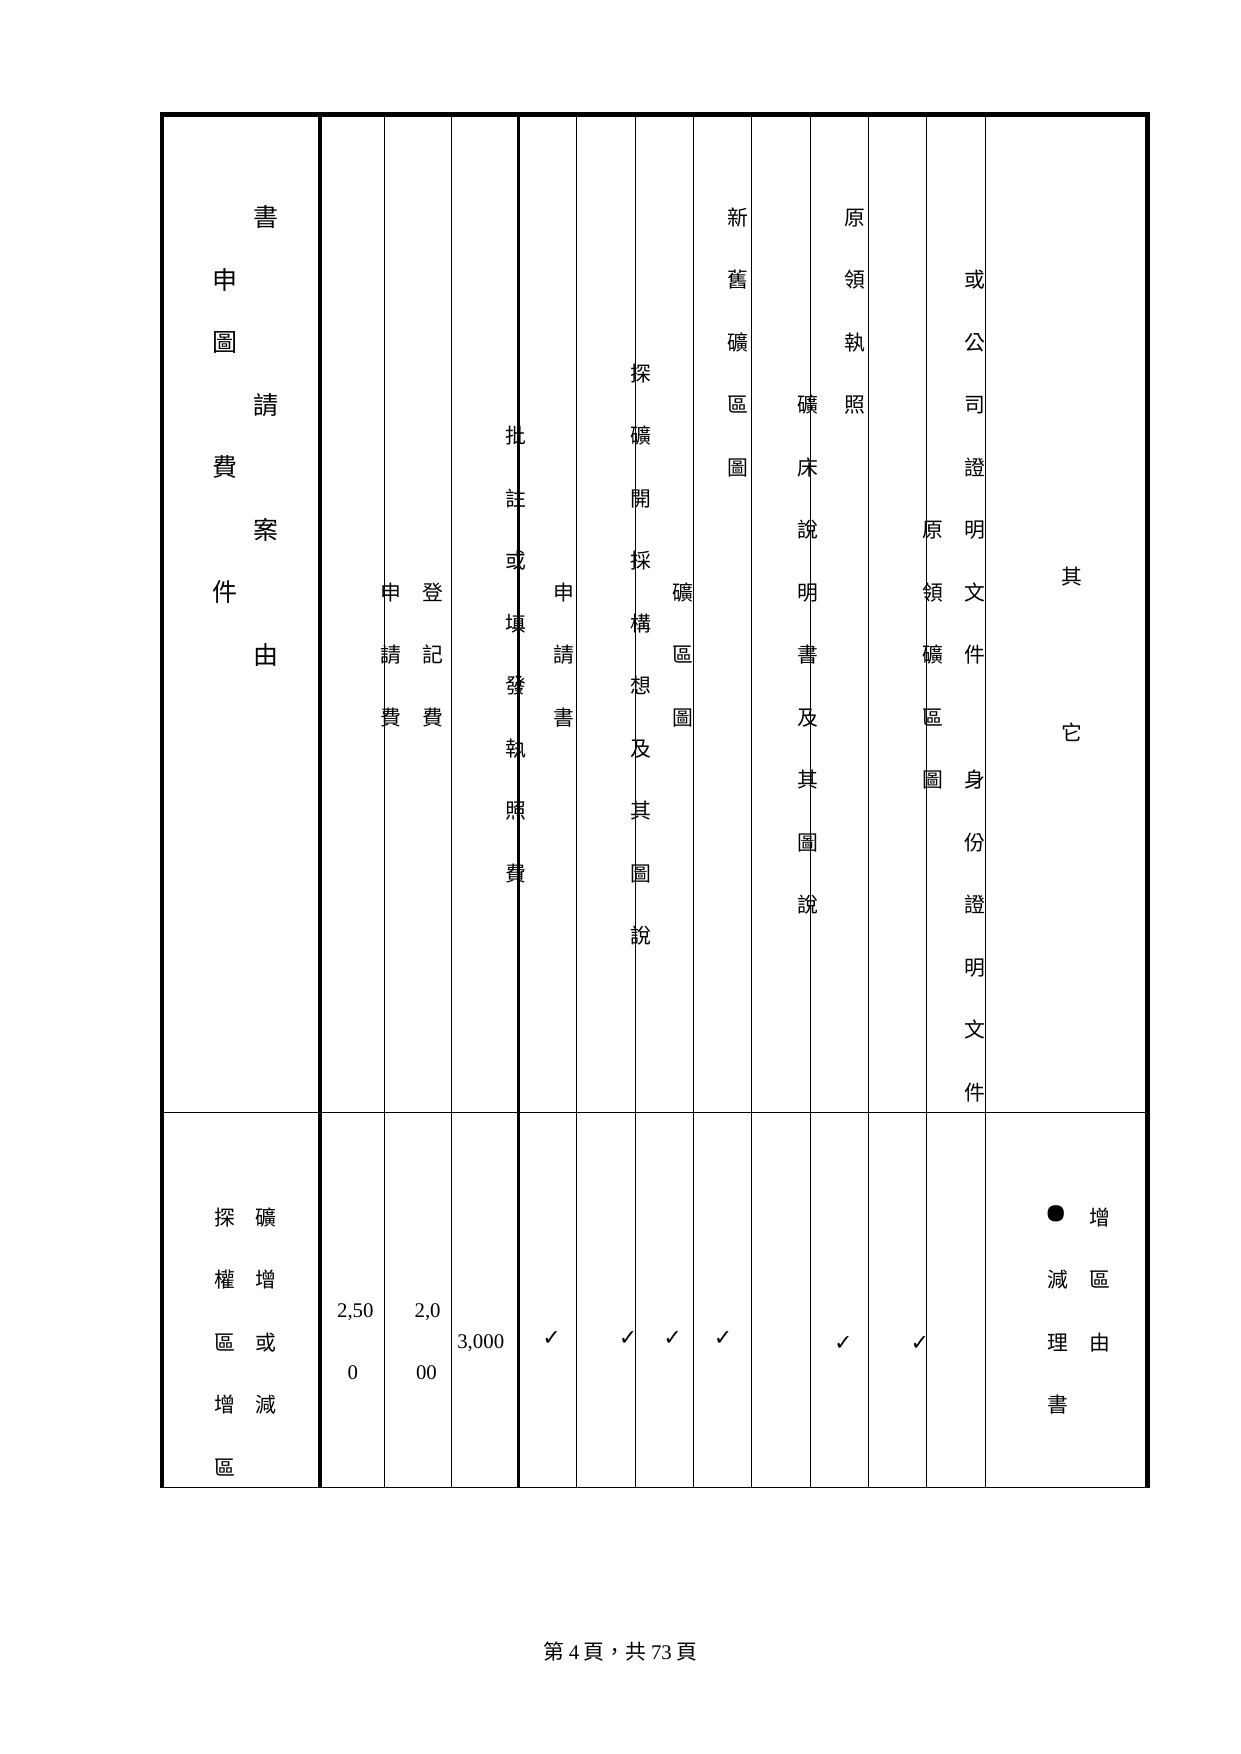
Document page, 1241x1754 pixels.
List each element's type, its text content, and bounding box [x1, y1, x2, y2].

table_cell 增減區理由書 [986, 1113, 1145, 1487]
table_cell ✓ [869, 1113, 926, 1487]
table_header 礦床說明書及其圖說 [752, 117, 810, 1112]
table_cell ✓ [636, 1113, 693, 1487]
table_header 書 申 圖 請 費 案 件 由 [164, 117, 318, 1112]
table_cell [752, 1113, 810, 1487]
table_cell ✓ [811, 1113, 868, 1487]
table_cell ✓ [694, 1113, 751, 1487]
table_header 礦區圖 [636, 117, 693, 1112]
table_header 申請費 [322, 117, 384, 1112]
table_header 登記費 [385, 117, 451, 1112]
table_header 或公司證明文件 身份證明文件 [927, 117, 985, 1112]
table_header 其 它 [986, 117, 1145, 1112]
table_cell 2,500 [322, 1113, 384, 1487]
table_header 批註或填發執照費 [452, 117, 517, 1112]
table_header 申請書 [520, 117, 576, 1112]
table_cell ✓ [577, 1113, 635, 1487]
table_cell 2,000 [385, 1113, 451, 1487]
table_cell 3,000 [452, 1113, 517, 1487]
table_header 原領執照 [811, 117, 868, 1112]
table_header 原領礦區圖 [869, 117, 926, 1112]
table_cell 探礦權增區或增減區 [164, 1113, 318, 1487]
table_cell ✓ [520, 1113, 576, 1487]
table_header 探礦開採構想及其圖說 [577, 117, 635, 1112]
table_cell [927, 1113, 985, 1487]
table_header 新舊礦區圖 [694, 117, 751, 1112]
